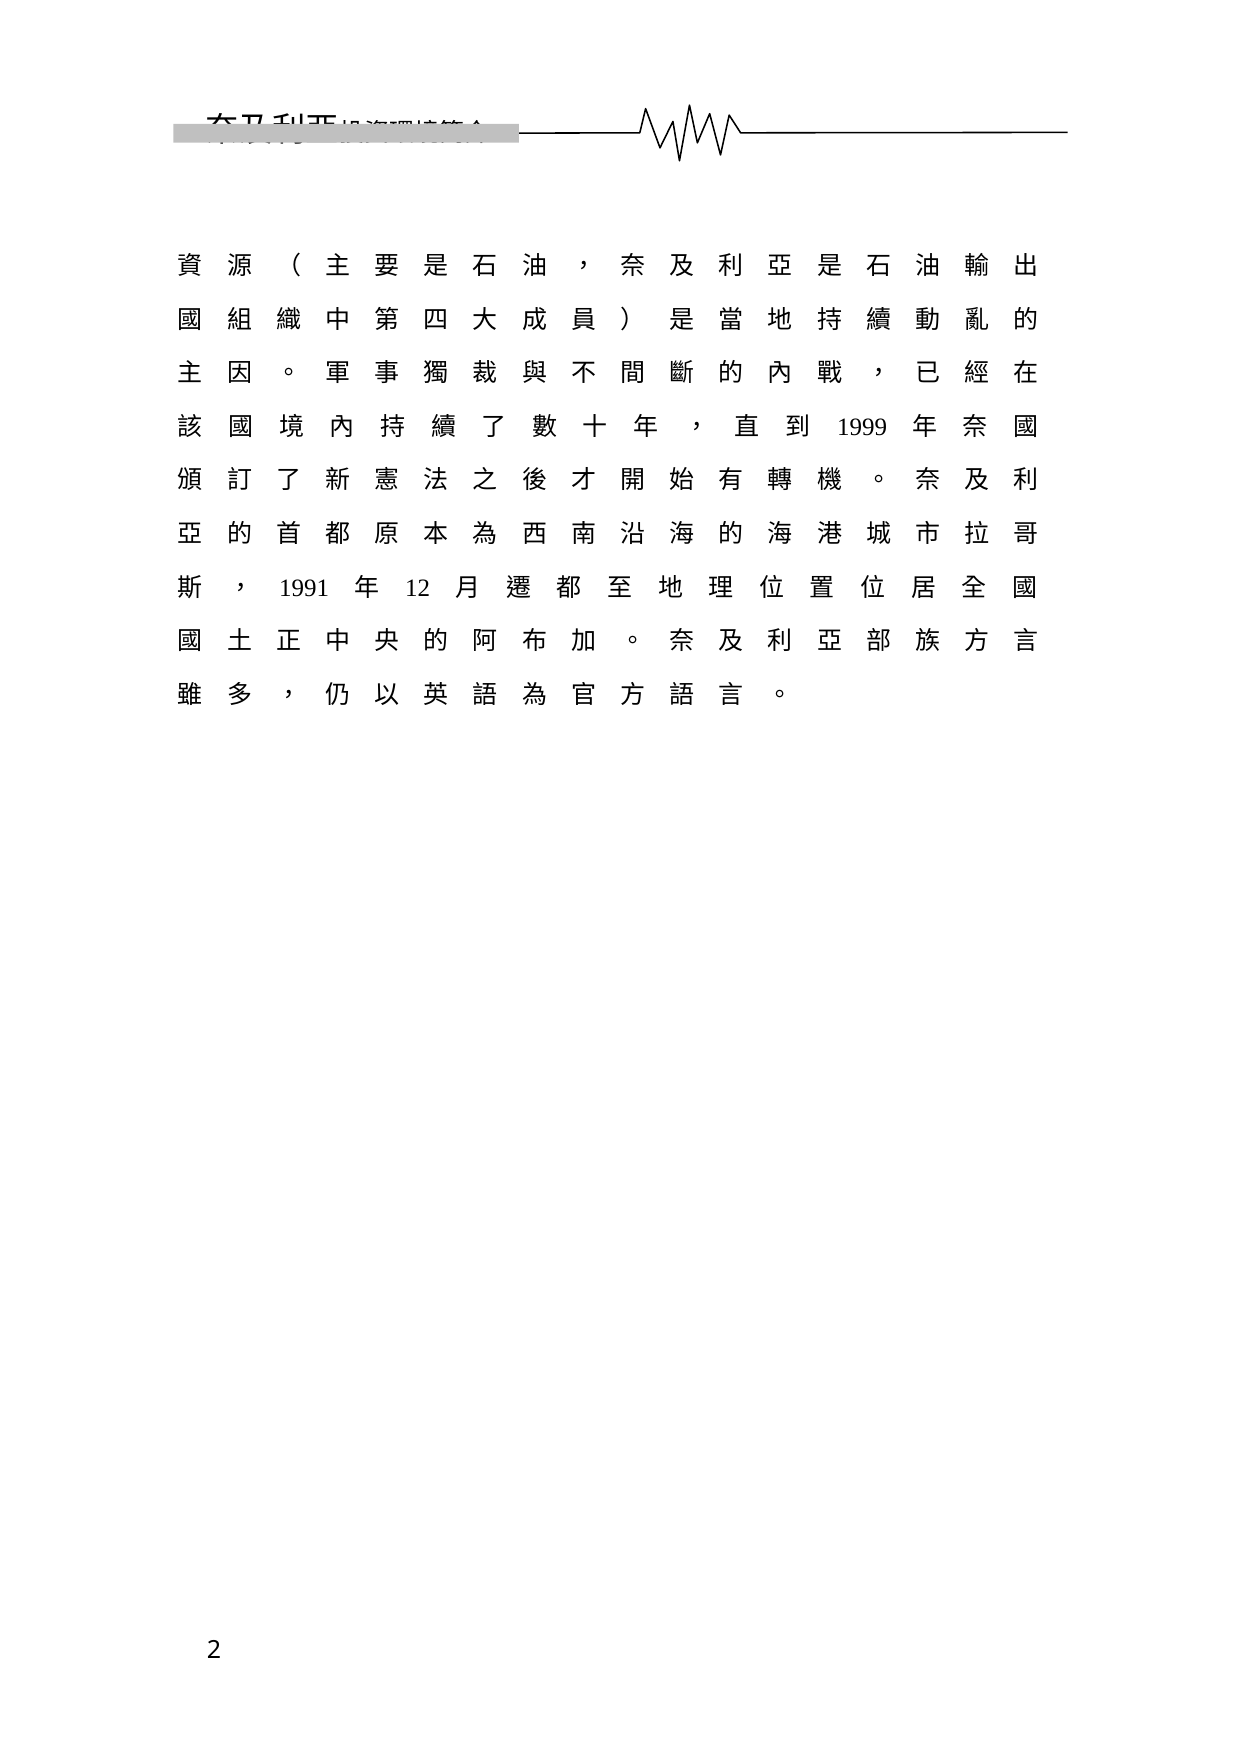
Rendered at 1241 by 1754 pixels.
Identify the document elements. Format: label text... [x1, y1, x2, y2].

text 資源（主要是石油，奈及利亞是石油輸出國組織中第四大成員）是當地持續動亂的主因。軍事獨裁與不間斷的內戰，已經在該國境內持續了數十年，直到1999年奈國頒訂了新憲法之後才開始有轉機。奈及利亞的首都原本為西南沿海的海港城市拉哥斯，1991年12月遷都至地理位置位居全國國土正中央的阿布加。奈及利亞部族方言雖多，仍以英語為官方語言。 [178, 237, 1063, 719]
